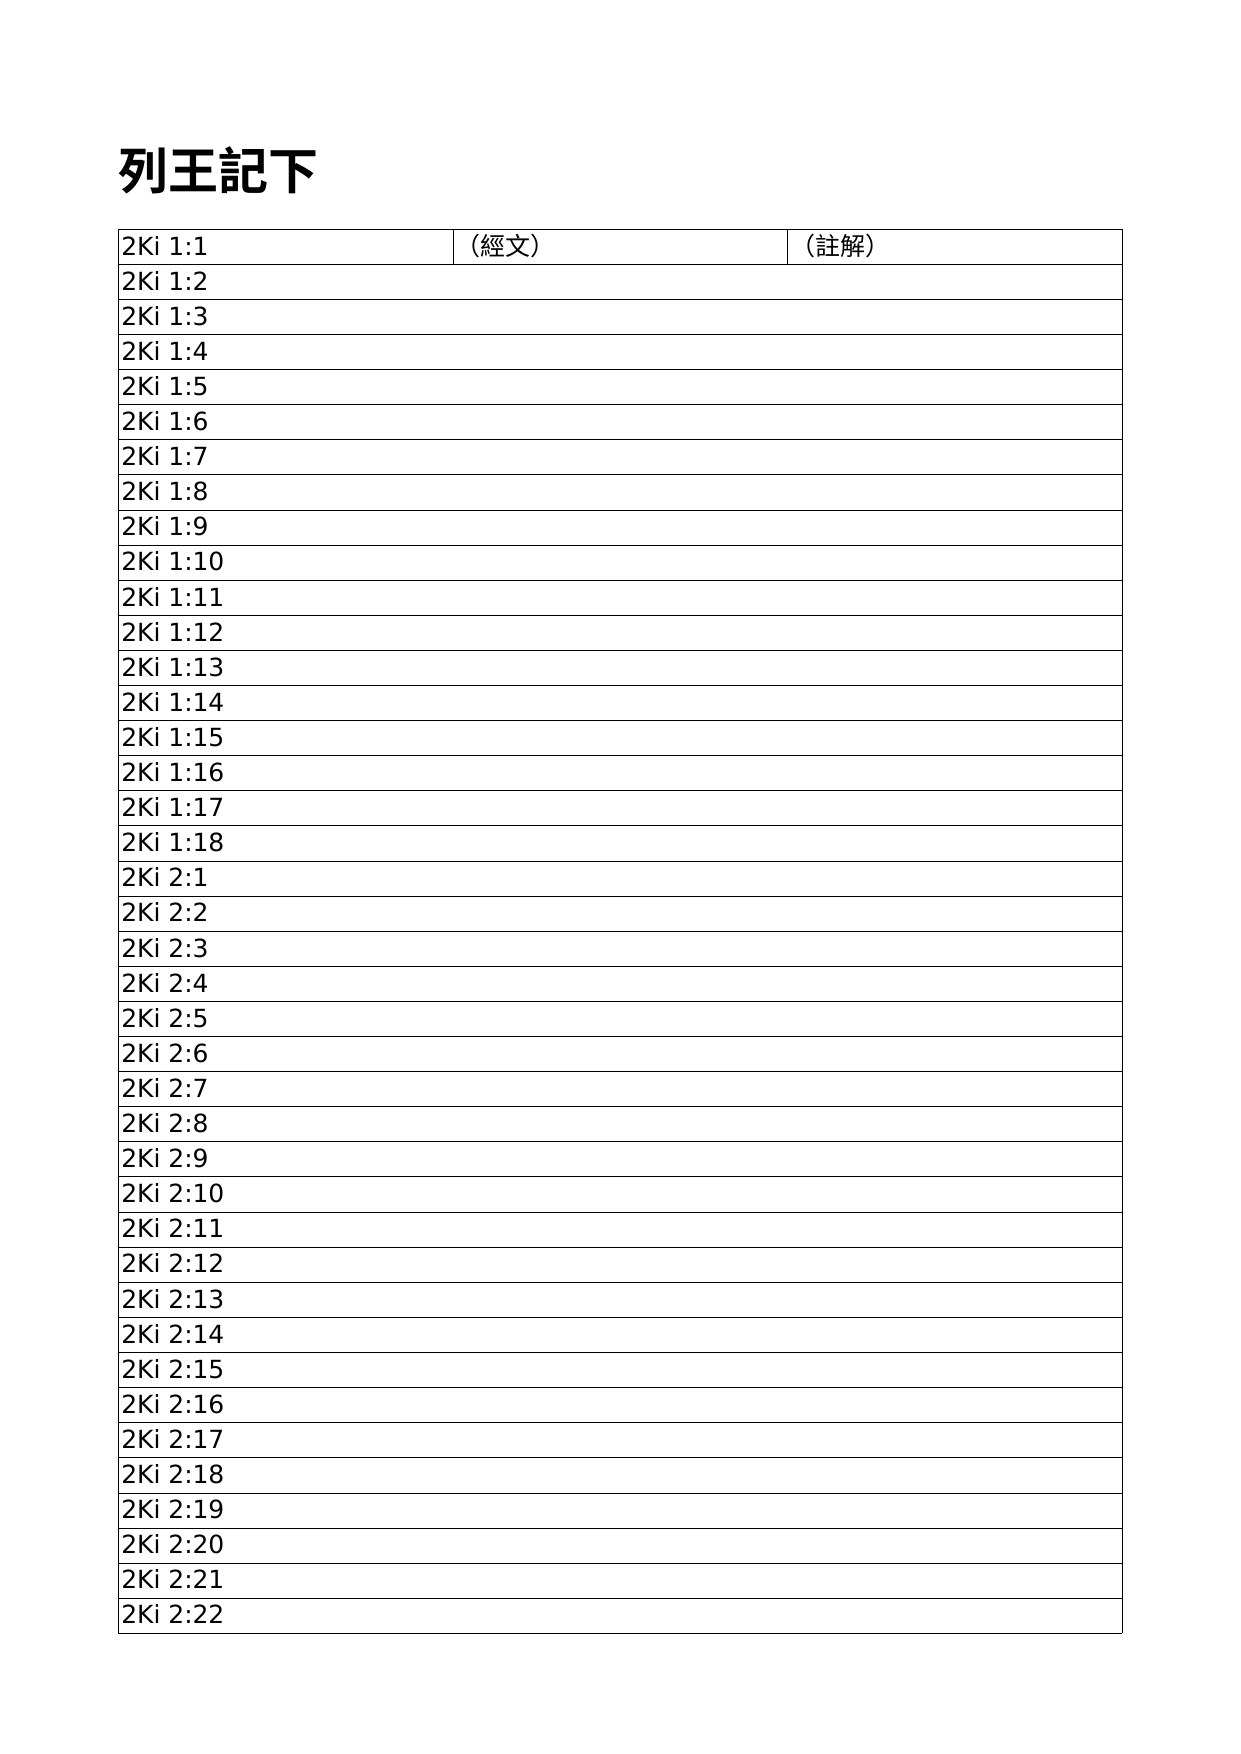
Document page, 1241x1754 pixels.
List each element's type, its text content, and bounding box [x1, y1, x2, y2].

table_cell 2Ki 2:12 [119, 1248, 1122, 1282]
table_cell 2Ki 2:7 [119, 1072, 1122, 1106]
table_cell 2Ki 1:3 [119, 300, 1122, 334]
table_cell 2Ki 2:3 [119, 932, 1122, 966]
table_cell 2Ki 1:5 [119, 370, 1122, 404]
table_cell 2Ki 2:4 [119, 967, 1122, 1001]
table_cell 2Ki 2:20 [119, 1529, 1122, 1563]
table_cell 2Ki 2:14 [119, 1318, 1122, 1352]
table_cell 2Ki 1:7 [119, 440, 1122, 474]
table_cell 2Ki 1:12 [119, 616, 1122, 650]
table_cell 2Ki 1:13 [119, 651, 1122, 685]
table_cell 2Ki 2:22 [119, 1599, 1122, 1633]
table_cell 2Ki 2:21 [119, 1564, 1122, 1598]
table_cell 2Ki 1:18 [119, 826, 1122, 861]
table_cell 2Ki 2:8 [119, 1107, 1122, 1141]
table_cell 2Ki 2:15 [119, 1353, 1122, 1387]
table_header 2Ki 1:1 [119, 230, 453, 264]
table_cell 2Ki 2:6 [119, 1037, 1122, 1071]
table_cell 2Ki 1:14 [119, 686, 1122, 720]
table_cell 2Ki 2:5 [119, 1002, 1122, 1036]
table_cell 2Ki 1:8 [119, 475, 1122, 509]
table_cell 2Ki 2:19 [119, 1494, 1122, 1527]
table_cell 2Ki 2:2 [119, 897, 1122, 931]
table_cell 2Ki 2:11 [119, 1213, 1122, 1247]
subtitle 列王記下 [118, 143, 1122, 201]
table_cell 2Ki 1:15 [119, 721, 1122, 755]
table_cell 2Ki 1:17 [119, 791, 1122, 825]
table_cell 2Ki 2:1 [119, 862, 1122, 896]
table_header （註解） [788, 230, 1122, 264]
table_cell 2Ki 1:11 [119, 581, 1122, 615]
table_cell 2Ki 2:17 [119, 1423, 1122, 1457]
table_cell 2Ki 1:9 [119, 511, 1122, 544]
table_cell 2Ki 2:16 [119, 1388, 1122, 1422]
table_cell 2Ki 2:13 [119, 1283, 1122, 1317]
table_cell 2Ki 1:4 [119, 335, 1122, 369]
table_cell 2Ki 2:18 [119, 1458, 1122, 1492]
table_cell 2Ki 1:10 [119, 546, 1122, 580]
table_cell 2Ki 2:10 [119, 1177, 1122, 1212]
table_cell 2Ki 2:9 [119, 1142, 1122, 1176]
table_header （經文） [454, 230, 787, 264]
table_cell 2Ki 1:2 [119, 265, 1122, 299]
table_cell 2Ki 1:16 [119, 756, 1122, 790]
table_cell 2Ki 1:6 [119, 405, 1122, 439]
